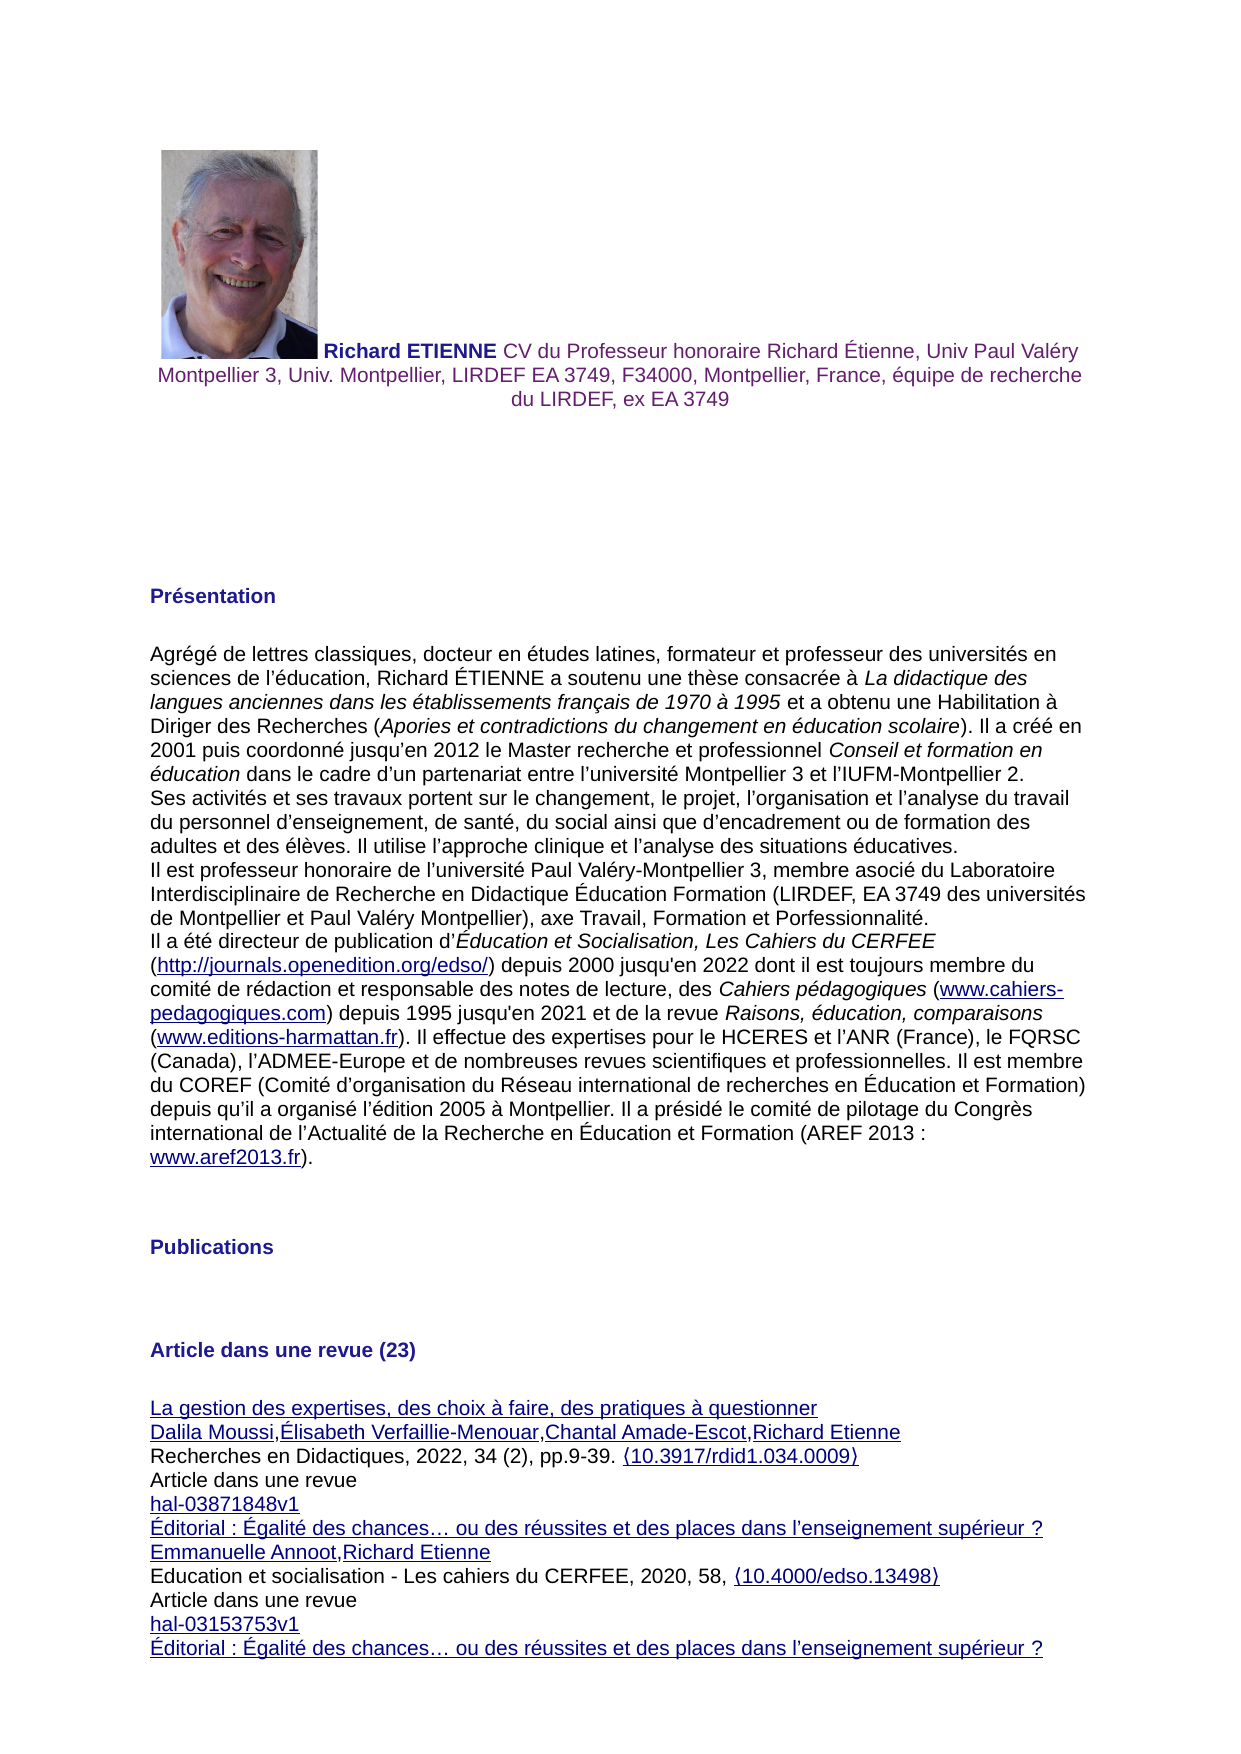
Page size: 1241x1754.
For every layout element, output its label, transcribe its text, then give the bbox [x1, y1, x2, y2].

text Il est professeur honoraire de l’université Paul Valéry-Montpellier 3, membre asocié du Laboratoire Interdisciplinaire de Recherche en Didactique Éducation Formation (LIRDEF, EA 3749 des universités de Montpellier et Paul Valéry Montpellier), axe Travail, Formation et Porfessionnalité. [150, 857, 1090, 929]
subtitle Publications [150, 1234, 1090, 1258]
table_header La gestion des expertises, des choix à faire, des pratiques à questionner Dalila Moussi,Élisabeth Verfaillie-Menouar,Chantal Amade-Escot,Richard Etienne Recherches en Didactiques, 2022, 34 (2), pp.9-39. ⟨10.3917/rdid1.034.0009⟩ Article dans une revue hal-03871848v1 [150, 1396, 1090, 1516]
text Il a été directeur de publication d’Éducation et Socialisation, Les Cahiers du CERFEE (http://journals.openedition.org/edso/) depuis 2000 jusqu'en 2022 dont il est toujours membre du comité de rédaction et responsable des notes de lecture, des Cahiers pédagogiques (www.cahiers-pedagogiques.com) depuis 1995 jusqu'en 2021 et de la revue Raisons, éducation, comparaisons (www.editions-harmattan.fr). Il effectue des expertises pour le HCERES et l’ANR (France), le FQRSC (Canada), l’ADMEE-Europe et de nombreuses revues scientifiques et professionnelles. Il est membre du COREF (Comité d’organisation du Réseau international de recherches en Éducation et Formation) depuis qu’il a organisé l’édition 2005 à Montpellier. Il a présidé le comité de pilotage du Congrès international de l’Actualité de la Recherche en Éducation et Formation (AREF 2013 : www.aref2013.fr). [150, 929, 1090, 1169]
picture [161, 150, 318, 359]
subtitle Richard ETIENNE CV du Professeur honoraire Richard Étienne, Univ Paul Valéry Montpellier 3, Univ. Montpellier, LIRDEF EA 3749, F34000, Montpellier, France, équipe de recherche du LIRDEF, ex EA 3749 [150, 150, 1090, 411]
subtitle Article dans une revue (23) [150, 1338, 1090, 1362]
table_cell Éditorial : Égalité des chances… ou des réussites et des places dans l’enseignement supérieur ? [150, 1636, 1090, 1659]
subtitle Présentation [150, 583, 1090, 607]
text Ses activités et ses travaux portent sur le changement, le projet, l’organisation et l’analyse du travail du personnel d’enseignement, de santé, du social ainsi que d’encadrement ou de formation des adultes et des élèves. Il utilise l’approche clinique et l’analyse des situations éducatives. [150, 786, 1090, 857]
text Agrégé de lettres classiques, docteur en études latines, formateur et professeur des universités en sciences de l’éducation, Richard ÉTIENNE a soutenu une thèse consacrée à La didactique des langues anciennes dans les établissements français de 1970 à 1995 et a obtenu une Habilitation à Diriger des Recherches (Apories et contradictions du changement en éducation scolaire). Il a créé en 2001 puis coordonné jusqu’en 2012 le Master recherche et professionnel Conseil et formation en éducation dans le cadre d’un partenariat entre l’université Montpellier 3 et l’IUFM-Montpellier 2. [150, 642, 1090, 786]
table_cell Éditorial : Égalité des chances… ou des réussites et des places dans l’enseignement supérieur ? Emmanuelle Annoot,Richard Etienne Education et socialisation - Les cahiers du CERFEE, 2020, 58, ⟨10.4000/edso.13498⟩ Article dans une revue hal-03153753v1 [150, 1516, 1090, 1636]
